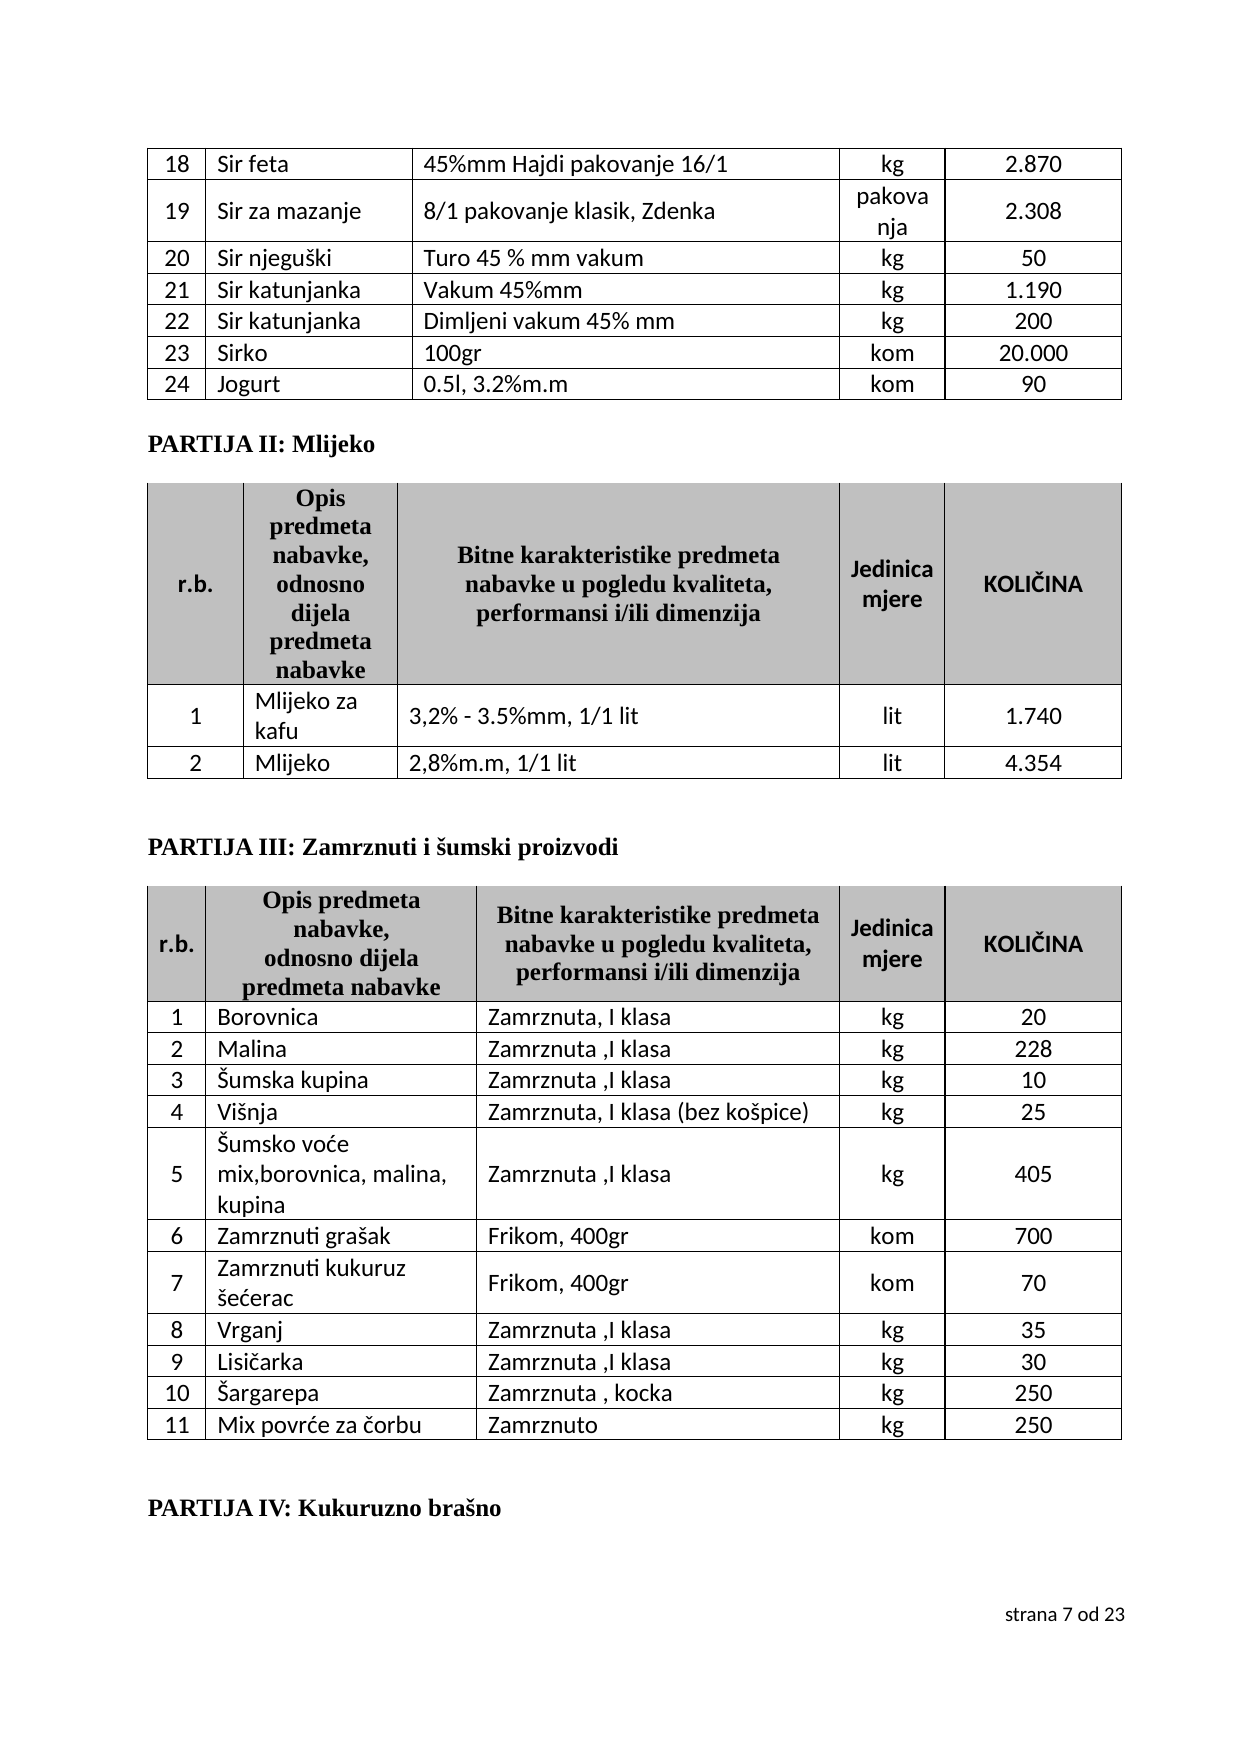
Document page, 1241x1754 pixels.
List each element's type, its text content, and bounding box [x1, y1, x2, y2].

table_cell lit [840, 685, 944, 746]
table_cell Zamrznuta, I klasa (bez košpice) [477, 1096, 839, 1127]
table_cell kg [840, 1377, 944, 1408]
table_cell 21 [148, 274, 205, 304]
table_cell Dimljeni vakum 45% mm [413, 305, 839, 336]
table_cell Zamrznuti grašak [206, 1220, 476, 1251]
table_cell Zamrznuto [477, 1409, 839, 1439]
table_header Jedinica mjere [840, 483, 944, 684]
table_cell kom [840, 1220, 944, 1251]
table_cell Sir katunjanka [206, 305, 412, 336]
table_cell kg [840, 1409, 944, 1439]
table_cell Šargarepa [206, 1377, 476, 1408]
table_cell 2 [148, 747, 243, 778]
table_cell 2.870 [946, 149, 1121, 179]
table_cell kom [840, 337, 944, 367]
table_header r.b. [148, 483, 243, 684]
table_cell Šumsko voće mix,borovnica, malina, kupina [206, 1128, 476, 1219]
table_cell 5 [148, 1128, 205, 1219]
text PARTIJA III: Zamrznuti i šumski proizvodi [148, 832, 1125, 860]
table_cell Sir feta [206, 149, 412, 179]
table_cell Vakum 45%mm [413, 274, 839, 304]
table_cell 35 [946, 1314, 1121, 1344]
table_cell 200 [946, 305, 1121, 336]
table_cell 9 [148, 1346, 205, 1376]
table_cell 1.740 [945, 685, 1121, 746]
table_cell 3 [148, 1065, 205, 1095]
table_cell Malina [206, 1033, 476, 1064]
table_cell kg [840, 1065, 944, 1095]
table_cell 3,2% - 3.5%mm, 1/1 lit [398, 685, 839, 746]
table_cell 4 [148, 1096, 205, 1127]
table_cell 10 [946, 1065, 1121, 1095]
table_cell 100gr [413, 337, 839, 367]
table_cell 11 [148, 1409, 205, 1439]
table_cell 8 [148, 1314, 205, 1344]
table_cell kg [840, 149, 944, 179]
table_cell 30 [946, 1346, 1121, 1376]
table_header Bitne karakteristike predmeta nabavke u pogledu kvaliteta, performansi i/ili dimenzija [477, 886, 839, 1001]
table_cell kg [840, 274, 944, 304]
table_cell Vrganj [206, 1314, 476, 1344]
table_cell 0.5l, 3.2%m.m [413, 369, 839, 399]
table_cell 228 [946, 1033, 1121, 1064]
table_cell lit [840, 747, 944, 778]
table_cell Zamrznuti kukuruz šećerac [206, 1252, 476, 1313]
table_cell 1 [148, 685, 243, 746]
table_cell kg [840, 1096, 944, 1127]
table_cell 2.308 [946, 180, 1121, 241]
table_cell Mlijeko [244, 747, 397, 778]
table_cell Sir za mazanje [206, 180, 412, 241]
table_cell Zamrznuta ,I klasa [477, 1346, 839, 1376]
table_cell 250 [946, 1377, 1121, 1408]
table_cell Turo 45 % mm vakum [413, 242, 839, 273]
table_cell 20 [946, 1002, 1121, 1032]
text PARTIJA IV: Kukuruzno brašno [148, 1493, 1125, 1522]
table_cell 10 [148, 1377, 205, 1408]
table_cell 22 [148, 305, 205, 336]
table_cell kg [840, 242, 944, 273]
table_cell 19 [148, 180, 205, 241]
table_cell 90 [946, 369, 1121, 399]
table_cell Zamrznuta , kocka [477, 1377, 839, 1408]
table_cell Zamrznuta ,I klasa [477, 1065, 839, 1095]
table_cell 25 [946, 1096, 1121, 1127]
table_cell Sir katunjanka [206, 274, 412, 304]
table_header KOLIČINA [946, 886, 1121, 1001]
table_cell Zamrznuta ,I klasa [477, 1314, 839, 1344]
table_cell Mix povrće za čorbu [206, 1409, 476, 1439]
table_cell Mlijeko za kafu [244, 685, 397, 746]
table_cell 405 [946, 1128, 1121, 1219]
table_cell Lisičarka [206, 1346, 476, 1376]
table_cell kom [840, 1252, 944, 1313]
table_header Opis predmeta nabavke, odnosno dijela predmeta nabavke [244, 483, 397, 684]
table_cell 1.190 [946, 274, 1121, 304]
table_cell 700 [946, 1220, 1121, 1251]
table_cell Jogurt [206, 369, 412, 399]
table_cell 50 [946, 242, 1121, 273]
table_cell 23 [148, 337, 205, 367]
table_header Jedinica mjere [840, 886, 944, 1001]
table_cell kg [840, 1314, 944, 1344]
table_cell 1 [148, 1002, 205, 1032]
table_cell kg [840, 1002, 944, 1032]
table_cell 18 [148, 149, 205, 179]
table_cell Zamrznuta ,I klasa [477, 1033, 839, 1064]
table_header Bitne karakteristike predmeta nabavke u pogledu kvaliteta, performansi i/ili dimenzija [398, 483, 839, 684]
table_cell Frikom, 400gr [477, 1252, 839, 1313]
table_cell Višnja [206, 1096, 476, 1127]
table_cell kg [840, 1128, 944, 1219]
table_cell 2,8%m.m, 1/1 lit [398, 747, 839, 778]
table_cell 7 [148, 1252, 205, 1313]
table_cell Zamrznuta ,I klasa [477, 1128, 839, 1219]
table_cell kg [840, 1346, 944, 1376]
table_cell Šumska kupina [206, 1065, 476, 1095]
table_cell Zamrznuta, I klasa [477, 1002, 839, 1032]
table_cell Frikom, 400gr [477, 1220, 839, 1251]
table_cell 70 [946, 1252, 1121, 1313]
table_cell 45%mm Hajdi pakovanje 16/1 [413, 149, 839, 179]
table_cell Sirko [206, 337, 412, 367]
table_cell 6 [148, 1220, 205, 1251]
table_header r.b. [148, 886, 205, 1001]
table_cell 4.354 [945, 747, 1121, 778]
table_cell Sir njeguški [206, 242, 412, 273]
table_header KOLIČINA [945, 483, 1121, 684]
table_cell pakovanja [840, 180, 944, 241]
table_cell 250 [946, 1409, 1121, 1439]
table_cell 20 [148, 242, 205, 273]
text PARTIJA II: Mlijeko [148, 429, 1125, 458]
table_header Opis predmeta nabavke, odnosno dijela predmeta nabavke [206, 886, 476, 1001]
table_cell 20.000 [946, 337, 1121, 367]
table_cell kom [840, 369, 944, 399]
table_cell 24 [148, 369, 205, 399]
table_cell Borovnica [206, 1002, 476, 1032]
table_cell 2 [148, 1033, 205, 1064]
table_cell kg [840, 305, 944, 336]
table_cell 8/1 pakovanje klasik, Zdenka [413, 180, 839, 241]
table_cell kg [840, 1033, 944, 1064]
